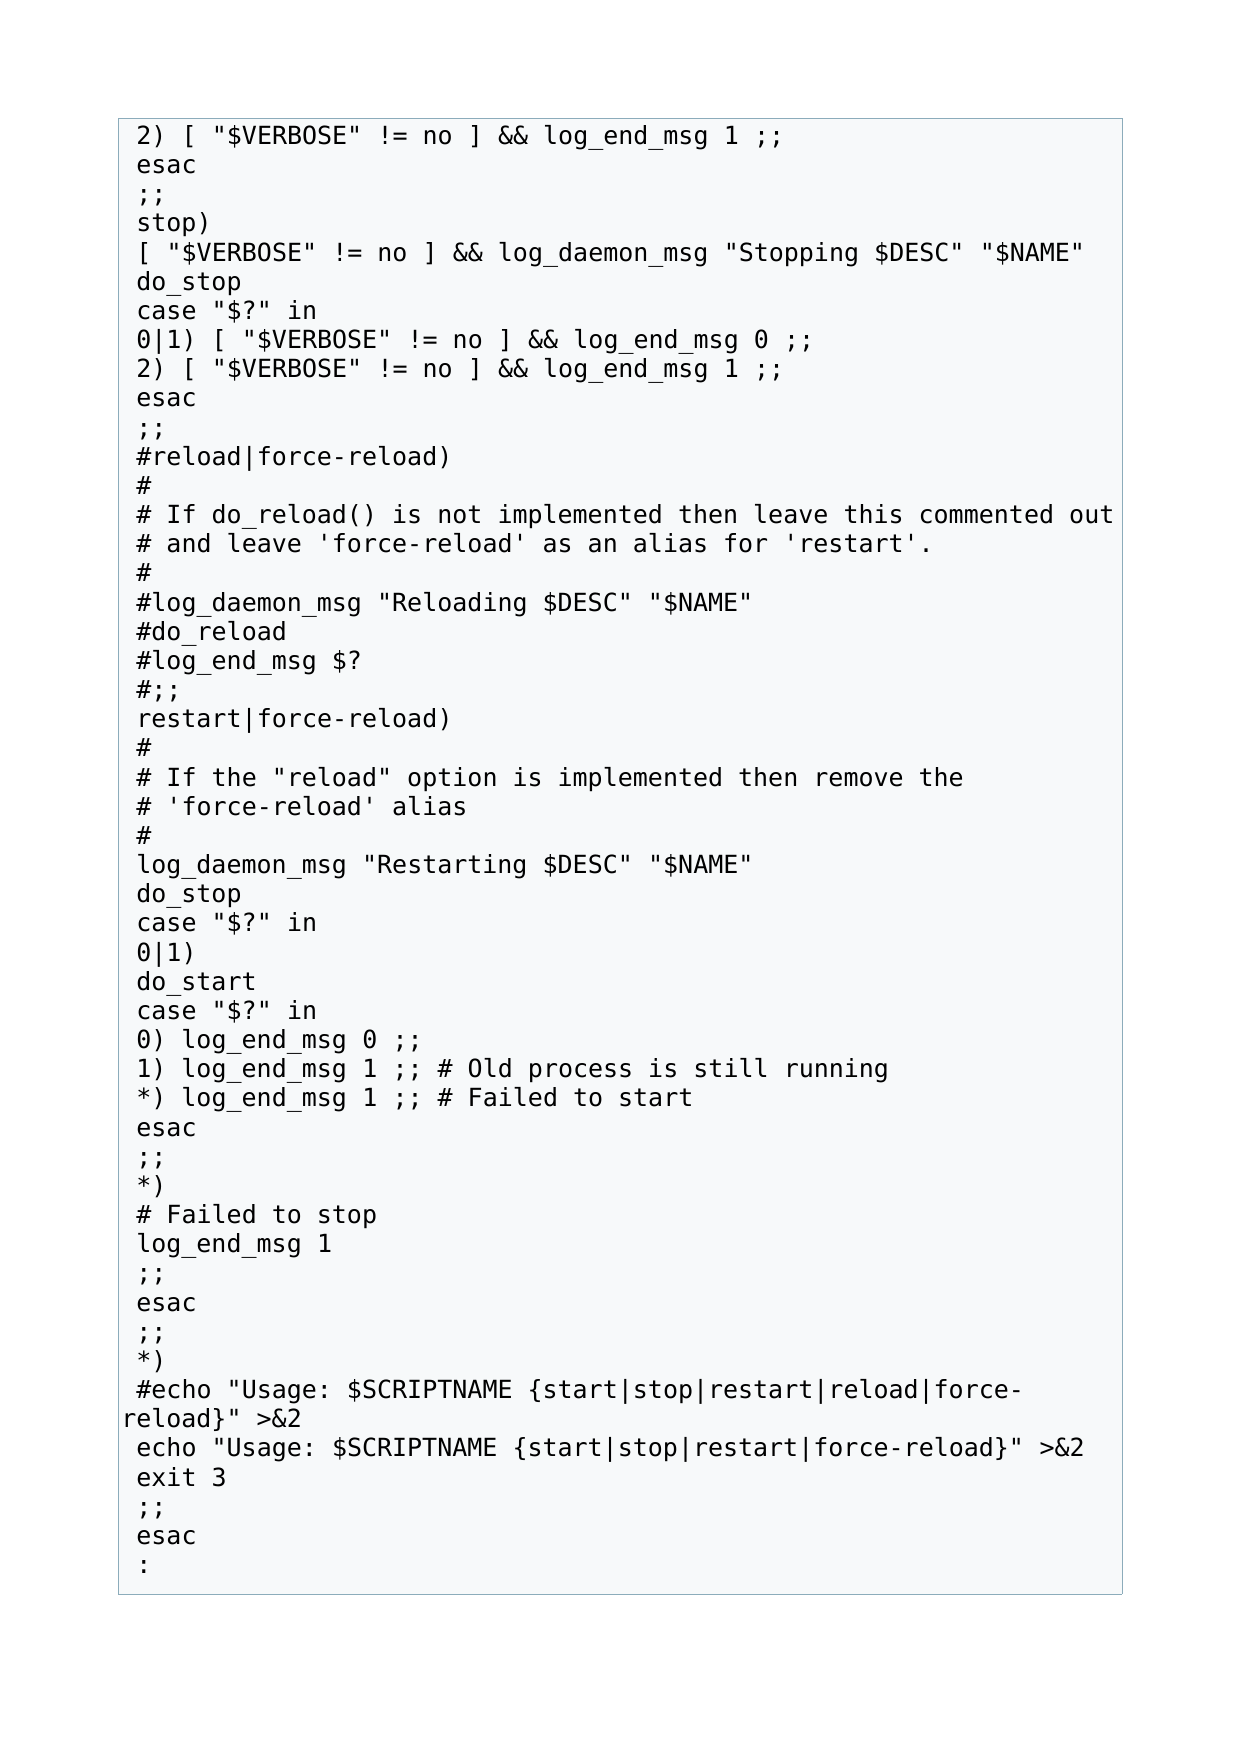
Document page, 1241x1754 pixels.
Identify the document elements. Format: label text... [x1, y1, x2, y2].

table_header 2) [ "$VERBOSE" != no ] && log_end_msg 1 ;; esac ;; stop) [ "$VERBOSE" != no ] && log_daemon_msg "Stopping $DESC" "$NAME" do_stop case "$?" in 0|1) [ "$VERBOSE" != no ] && log_end_msg 0 ;; 2) [ "$VERBOSE" != no ] && log_end_msg 1 ;; esac ;; #reload|force-reload) # # If do_reload() is not implemented then leave this commented out # and leave 'force-reload' as an alias for 'restart'. # #log_daemon_msg "Reloading $DESC" "$NAME" #do_reload #log_end_msg $? #;; restart|force-reload) # # If the "reload" option is implemented then remove the # 'force-reload' alias # log_daemon_msg "Restarting $DESC" "$NAME" do_stop case "$?" in 0|1) do_start case "$?" in 0) log_end_msg 0 ;; 1) log_end_msg 1 ;; # Old process is still running *) log_end_msg 1 ;; # Failed to start esac ;; *) # Failed to stop log_end_msg 1 ;; esac ;; *) #echo "Usage: $SCRIPTNAME {start|stop|restart|reload|force-reload}" >&2 echo "Usage: $SCRIPTNAME {start|stop|restart|force-reload}" >&2 exit 3 ;; esac : [119, 119, 1122, 1594]
